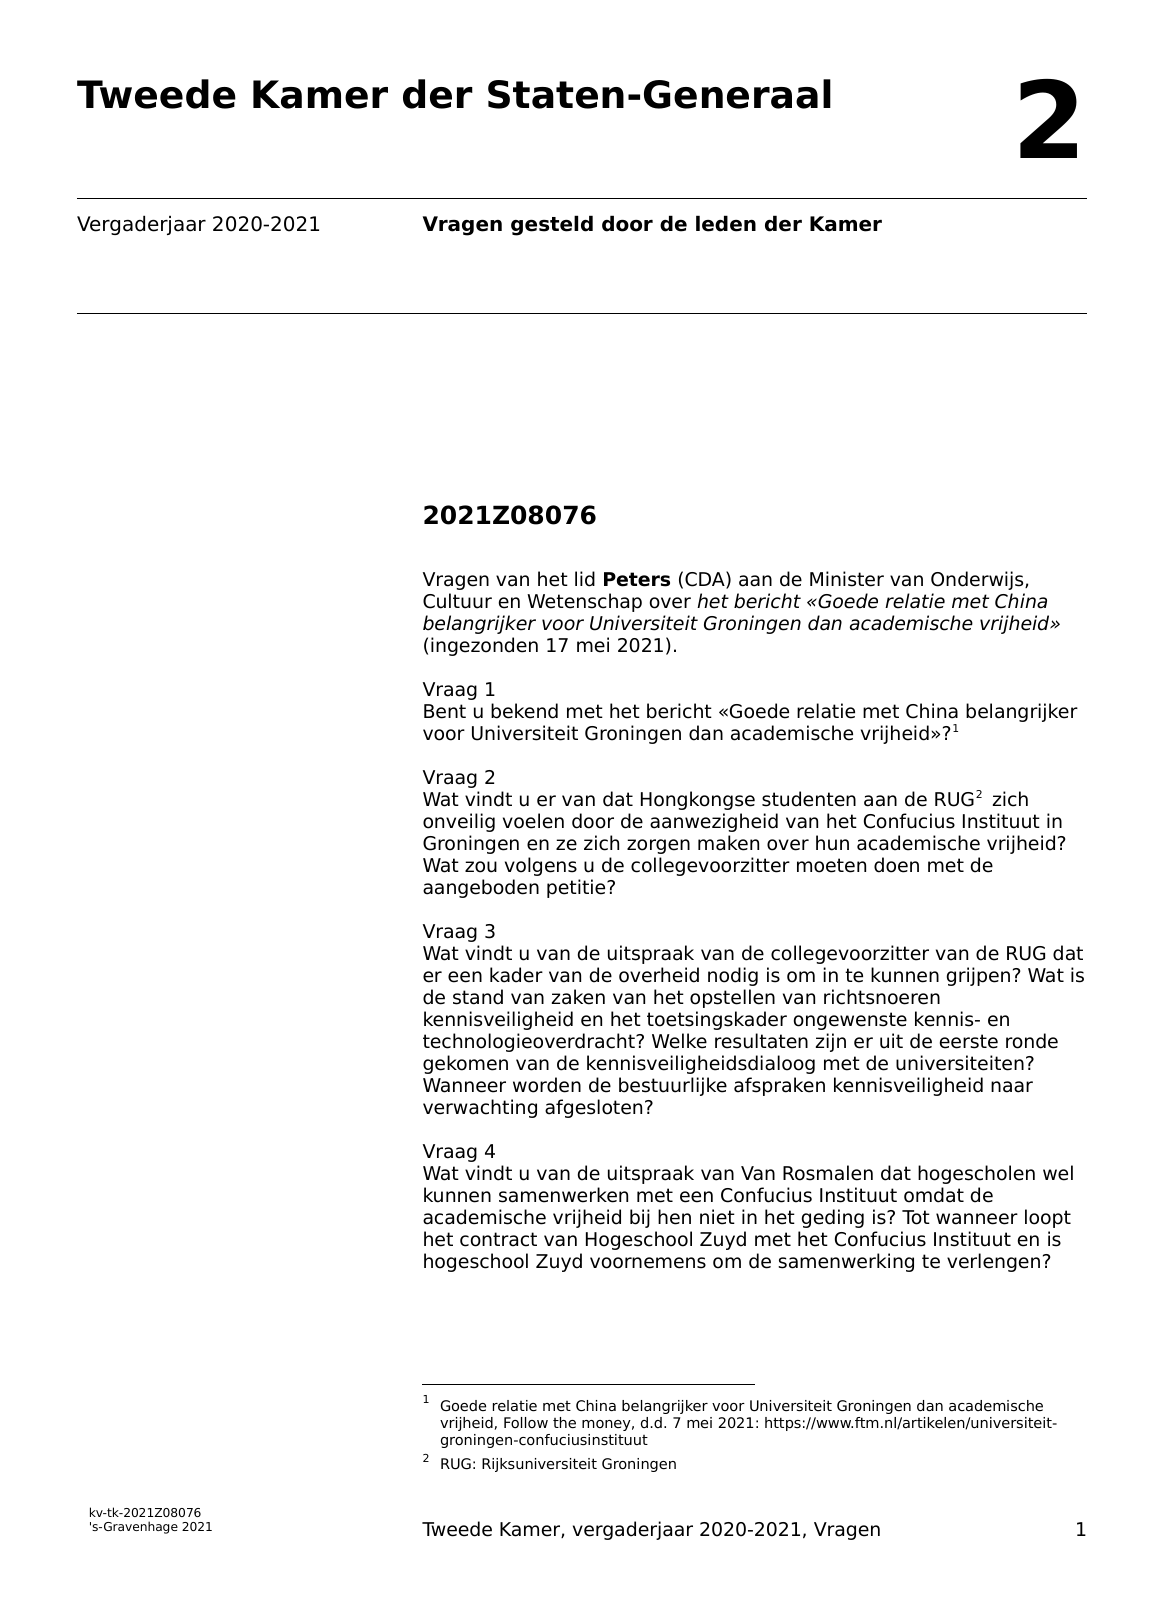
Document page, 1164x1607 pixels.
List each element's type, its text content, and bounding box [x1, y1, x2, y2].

text 's-Gravenhage 2021 [88, 1520, 323, 1534]
text Goede relatie met China belangrijker voor Universiteit Groningen dan academische vrijheid, Follow the money, d.d. 7 mei 2021: https://www.ftm.nl/artikelen/universiteit-groningen-confuciusinstituut [422, 1393, 1087, 1449]
text Vraag 1 [422, 679, 1087, 701]
table_header Tweede Kamer der Staten-Generaal [77, 59, 886, 198]
table_cell Vragen gesteld door de leden der Kamer [422, 199, 1087, 313]
text 2021Z08076 [422, 501, 1087, 531]
text kv-tk-2021Z08076 [88, 1506, 323, 1520]
text Wat vindt u er van dat Hongkongse studenten aan de RUG zich onveilig voelen door de aanwezigheid van het Confucius Instituut in Groningen en ze zich zorgen maken over hun academische vrijheid? Wat zou volgens u de collegevoorzitter moeten doen met de aangeboden petitie? [422, 789, 1087, 899]
text Wat vindt u van de uitspraak van Van Rosmalen dat hogescholen wel kunnen samenwerken met een Confucius Instituut omdat de academische vrijheid bij hen niet in het geding is? Tot wanneer loopt het contract van Hogeschool Zuyd met het Confucius Instituut en is hogeschool Zuyd voornemens om de samenwerking te verlengen? [422, 1163, 1087, 1273]
text RUG: Rijksuniversiteit Groningen [422, 1452, 1087, 1474]
text Vraag 3 [422, 921, 1087, 943]
text Bent u bekend met het bericht «Goede relatie met China belangrijker voor Universiteit Groningen dan academische vrijheid»? [422, 701, 1087, 745]
text Vragen van het lid Peters (CDA) aan de Minister van Onderwijs, Cultuur en Wetenschap over het bericht «Goede relatie met China belangrijker voor Universiteit Groningen dan academische vrijheid» (ingezonden 17 mei 2021). [422, 569, 1087, 657]
text Vraag 2 [422, 767, 1087, 789]
text Vraag 4 [422, 1141, 1087, 1163]
text Wat vindt u van de uitspraak van de collegevoorzitter van de RUG dat er een kader van de overheid nodig is om in te kunnen grijpen? Wat is de stand van zaken van het opstellen van richtsnoeren kennisveiligheid en het toetsingskader ongewenste kennis- en technologieoverdracht? Welke resultaten zijn er uit de eerste ronde gekomen van de kennisveiligheidsdialoog met de universiteiten? Wanneer worden de bestuurlijke afspraken kennisveiligheid naar verwachting afgesloten? [422, 943, 1087, 1119]
table_header 2 [886, 59, 1087, 198]
table_cell Vergaderjaar 2020-2021 [77, 199, 422, 313]
